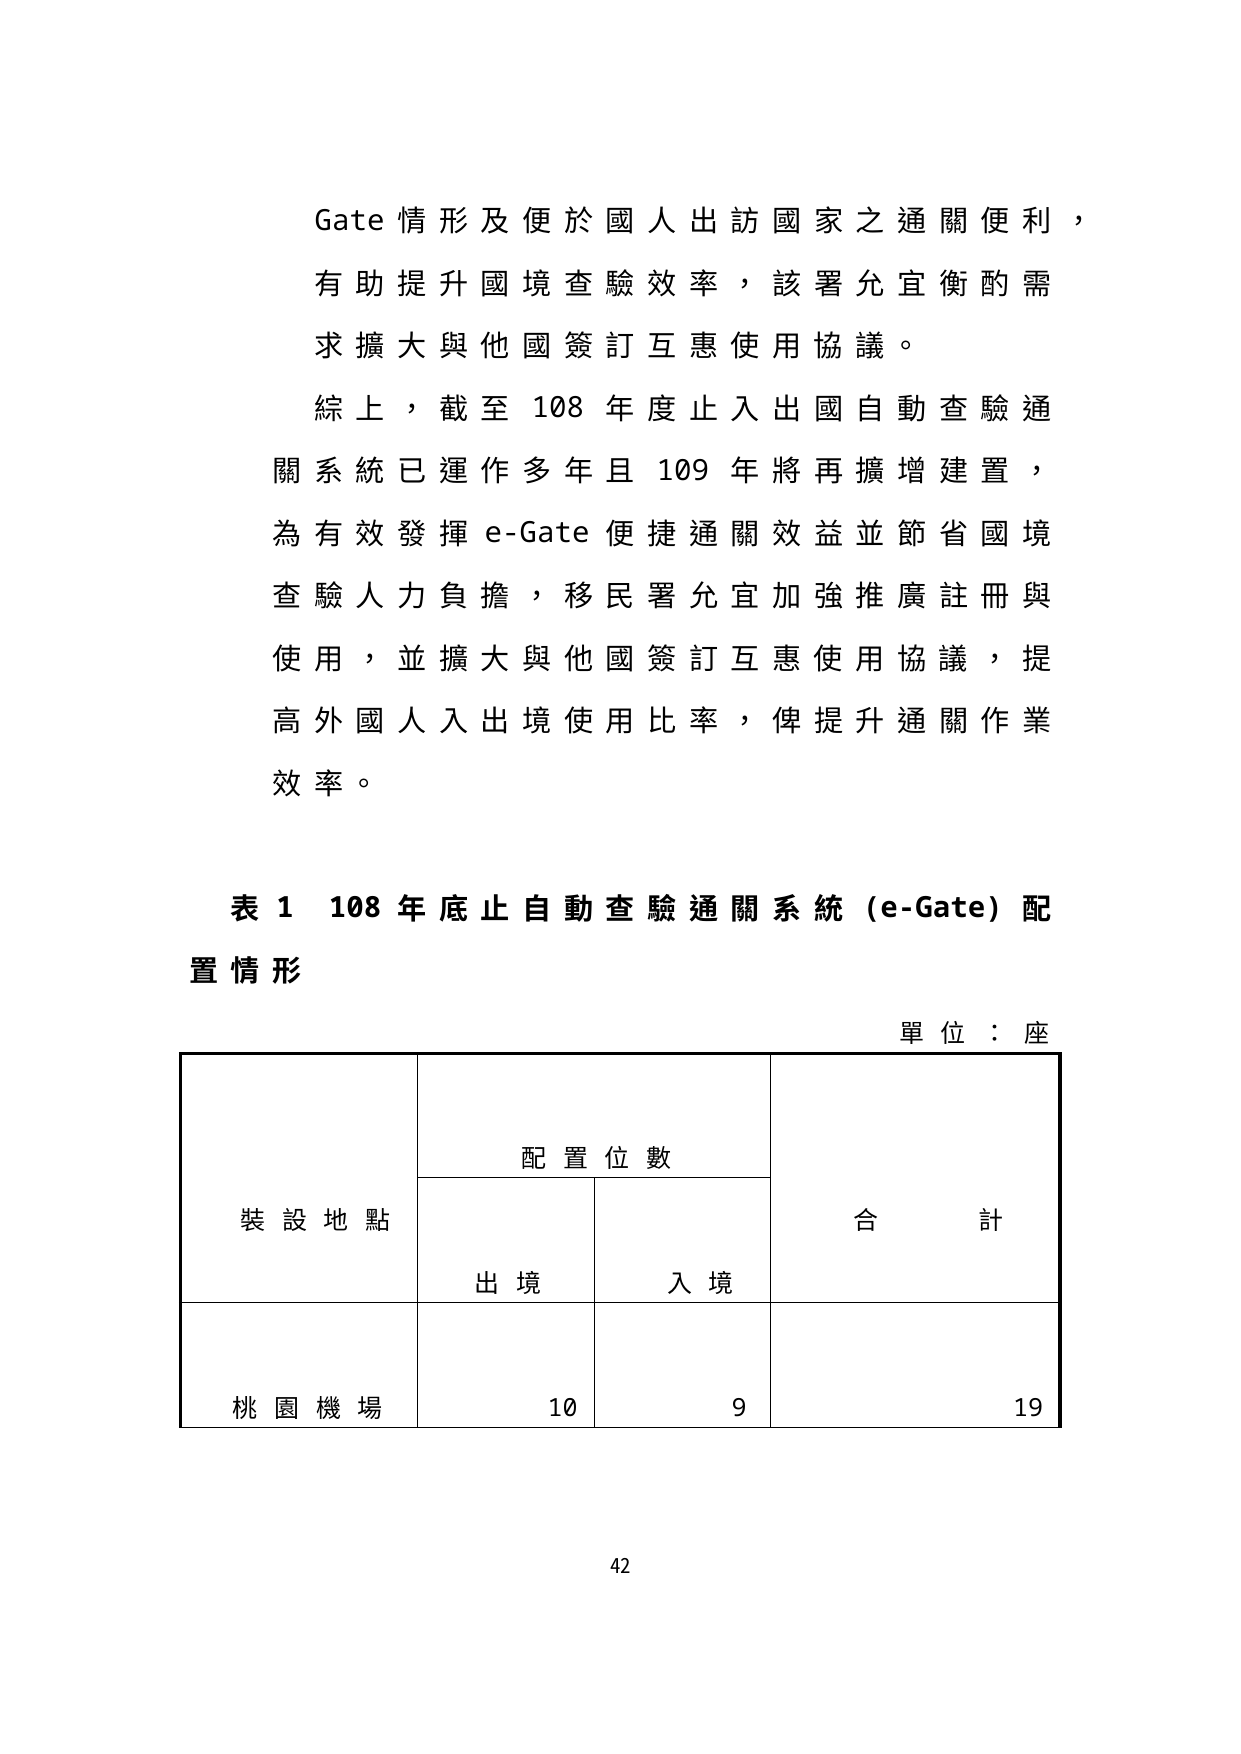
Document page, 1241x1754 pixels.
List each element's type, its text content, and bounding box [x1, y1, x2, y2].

text 表1 108年底止自動查驗通關系統(e-Gate)配置情形 [183, 865, 1058, 990]
table_header 配置位數 [418, 1055, 770, 1177]
table_cell 桃園機場 [182, 1303, 417, 1427]
table_cell 入境 [595, 1178, 770, 1302]
table_cell 10 [418, 1303, 594, 1427]
table_cell 出境 [418, 1178, 594, 1302]
table_header 裝設地點 [182, 1055, 417, 1302]
table_header 合 計 [771, 1055, 1058, 1302]
text 綜上，截至108年度止入出國自動查驗通關系統已運作多年且109年將再擴增建置，為有效發揮e-Gate便捷通關效益並節省國境查驗人力負擔，移民署允宜加強推廣註冊與使用，並擴大與他國簽訂互惠使用協議，提高外國人入出境使用比率，俾提升通關作業效率。 [242, 365, 1058, 802]
table_cell 19 [771, 1303, 1058, 1427]
table_cell 9 [595, 1303, 770, 1427]
text 單位：座 [183, 990, 1058, 1052]
text 依據前述可註冊及使用e-Gate者包括依條約或協定得申請使用，參據該署提供截至108年底止，我國與外國簽訂e-Gate互惠使用協議及生效情形(詳表3)，包括美國、韓國、澳洲及義大利等4國，且除美國外，其餘均為免費使用。鑒於簽署互惠協議使用自動通關可提高外國人使用e-Gate情形及便於國人出訪國家之通關便利，有助提升國境查驗效率，該署允宜衡酌需求擴大與他國簽訂互惠使用協議。 [271, 177, 1058, 365]
